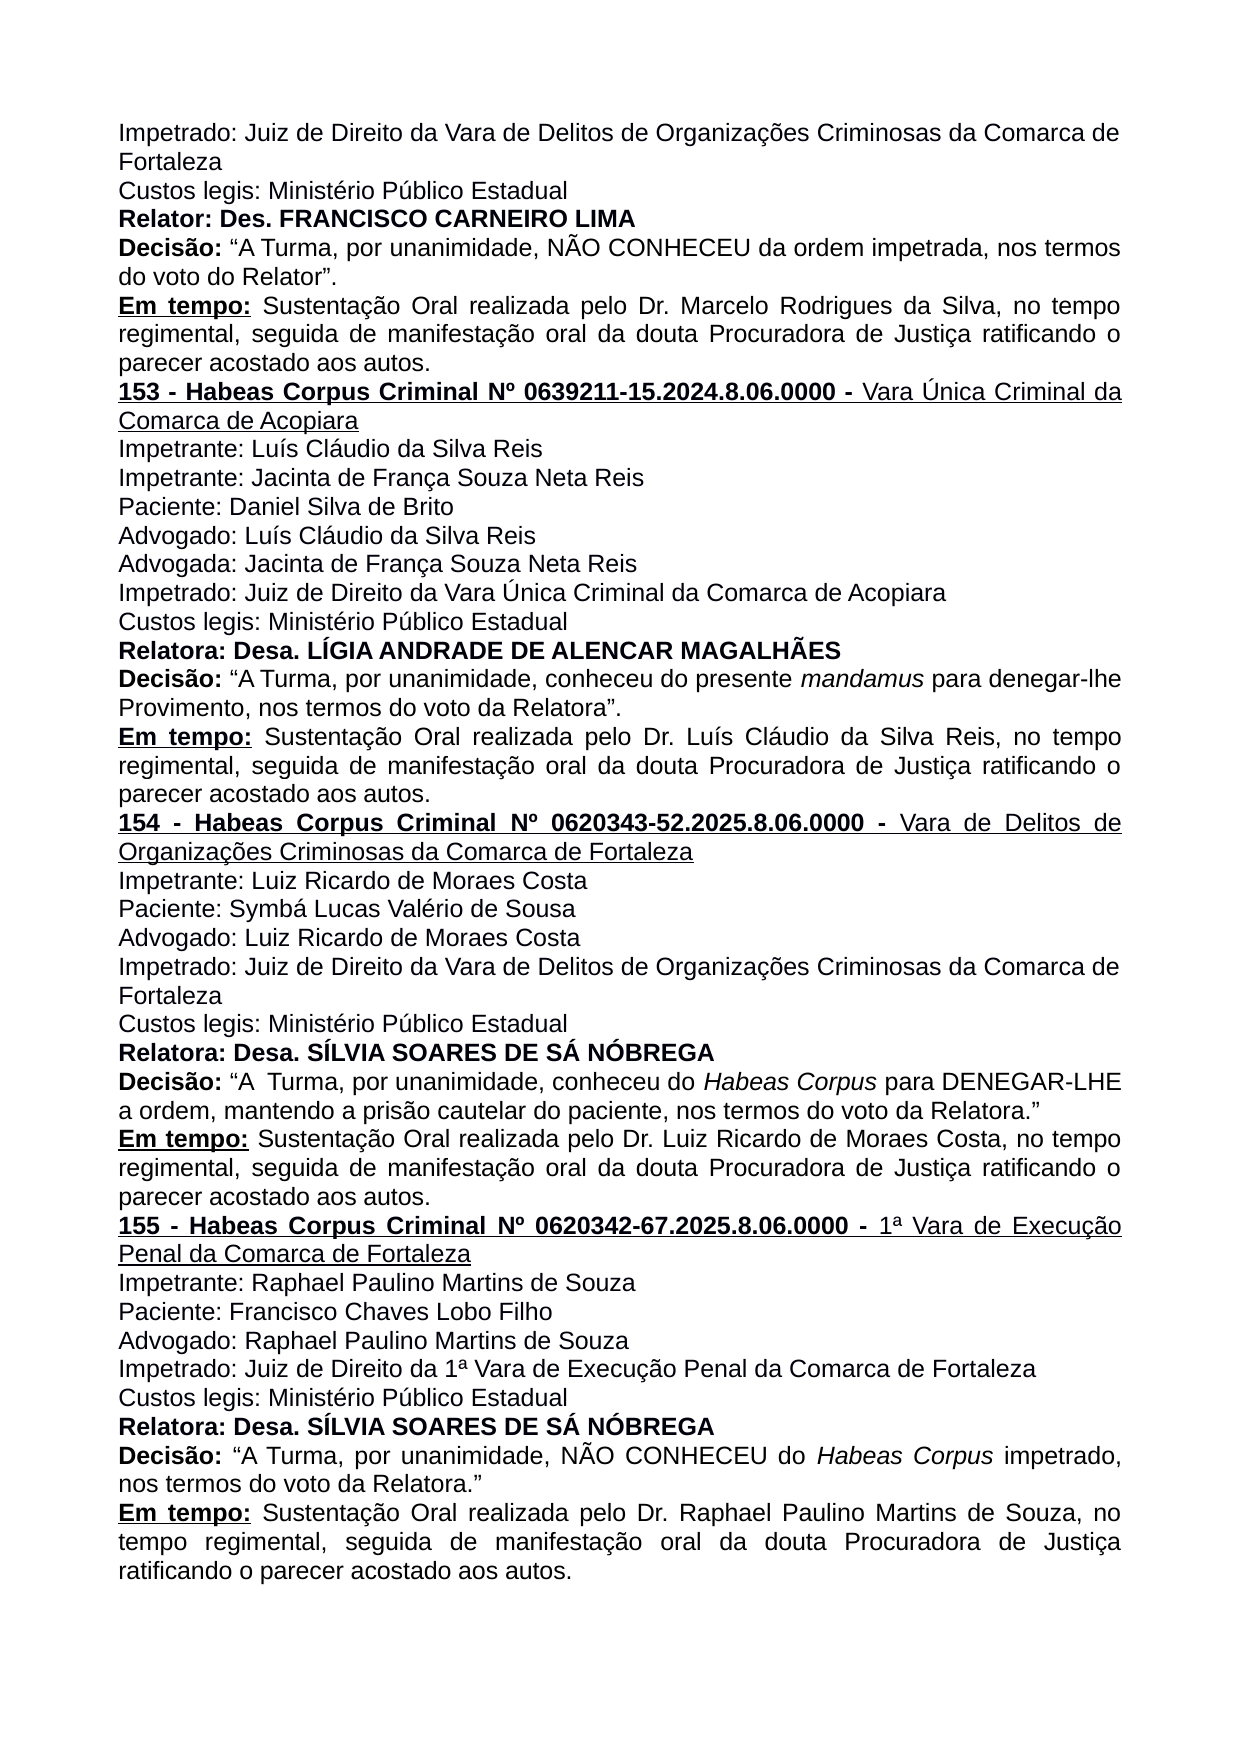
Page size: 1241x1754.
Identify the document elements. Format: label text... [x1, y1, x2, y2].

text Impetrante: Luís Cláudio da Silva Reis [118, 434, 1122, 463]
text 155 - Habeas Corpus Criminal Nº 0620342-67.2025.8.06.0000 - 1ª Vara de Execução [118, 1211, 1122, 1236]
text Decisão: “A Turma, por unanimidade, NÃO CONHECEU do Habeas Corpus impetrado, nos termos do voto da Relatora.” [118, 1441, 1122, 1498]
text Organizações Criminosas da Comarca de Fortaleza [118, 834, 1122, 866]
text Advogado: Raphael Paulino Martins de Souza [118, 1326, 1122, 1354]
text Em tempo: Sustentação Oral realizada pelo Dr. Luís Cláudio da Silva Reis, no tempo regimental, seguida de manifestação oral da douta Procuradora de Justiça ratificando o parecer acostado aos autos. [118, 722, 1122, 808]
text Relatora: Desa. SÍLVIA SOARES DE SÁ NÓBREGA [118, 1038, 1122, 1067]
text Impetrante: Luiz Ricardo de Moraes Costa [118, 866, 1122, 894]
text Impetrado: Juiz de Direito da 1ª Vara de Execução Penal da Comarca de Fortaleza [118, 1354, 1122, 1383]
text Custos legis: Ministério Público Estadual [118, 1383, 1122, 1412]
text Relatora: Desa. SÍLVIA SOARES DE SÁ NÓBREGA [118, 1412, 1122, 1441]
text Custos legis: Ministério Público Estadual [118, 607, 1122, 636]
text 154 - Habeas Corpus Criminal Nº 0620343-52.2025.8.06.0000 - Vara de Delitos de [118, 808, 1122, 833]
text Paciente: Symbá Lucas Valério de Sousa [118, 894, 1122, 923]
text Paciente: Francisco Chaves Lobo Filho [118, 1297, 1122, 1326]
text Penal da Comarca de Fortaleza [118, 1237, 1122, 1268]
text Relatora: Desa. LÍGIA ANDRADE DE ALENCAR MAGALHÃES [118, 636, 1122, 664]
text Impetrante: Jacinta de França Souza Neta Reis [118, 463, 1122, 492]
text Advogada: Jacinta de França Souza Neta Reis [118, 549, 1122, 578]
text Advogado: Luiz Ricardo de Moraes Costa [118, 923, 1122, 952]
text Em tempo: Sustentação Oral realizada pelo Dr. Raphael Paulino Martins de Souza, no tempo regimental, seguida de manifestação oral da douta Procuradora de Justiça ratificando o parecer acostado aos autos. [118, 1498, 1122, 1584]
text Advogado: Luís Cláudio da Silva Reis [118, 521, 1122, 549]
text 153 - Habeas Corpus Criminal Nº 0639211-15.2024.8.06.0000 - Vara Única Criminal da [118, 377, 1122, 402]
text Impetrado: Juiz de Direito da Vara de Delitos de Organizações Criminosas da Comarca de Fortaleza [118, 118, 1122, 176]
text Relator: Des. FRANCISCO CARNEIRO LIMA [118, 204, 1122, 233]
text Custos legis: Ministério Público Estadual [118, 1009, 1122, 1038]
text Decisão: “A Turma, por unanimidade, NÃO CONHECEU da ordem impetrada, nos termos do voto do Relator”. [118, 233, 1122, 291]
text Impetrado: Juiz de Direito da Vara de Delitos de Organizações Criminosas da Comarca de Fortaleza [118, 952, 1122, 1009]
text Comarca de Acopiara [118, 403, 1122, 434]
text Decisão: “A Turma, por unanimidade, conheceu do presente mandamus para denegar-lhe Provimento, nos termos do voto da Relatora”. [118, 664, 1122, 722]
text Impetrado: Juiz de Direito da Vara Única Criminal da Comarca de Acopiara [118, 578, 1122, 607]
text Custos legis: Ministério Público Estadual [118, 176, 1122, 204]
text Em tempo: Sustentação Oral realizada pelo Dr. Marcelo Rodrigues da Silva, no tempo regimental, seguida de manifestação oral da douta Procuradora de Justiça ratificando o parecer acostado aos autos. [118, 291, 1122, 377]
text Decisão: “A Turma, por unanimidade, conheceu do Habeas Corpus para DENEGAR-LHE a ordem, mantendo a prisão cautelar do paciente, nos termos do voto da Relatora.” [118, 1067, 1122, 1124]
text Impetrante: Raphael Paulino Martins de Souza [118, 1268, 1122, 1297]
text Em tempo: Sustentação Oral realizada pelo Dr. Luiz Ricardo de Moraes Costa, no tempo regimental, seguida de manifestação oral da douta Procuradora de Justiça ratificando o parecer acostado aos autos. [118, 1124, 1122, 1211]
text Paciente: Daniel Silva de Brito [118, 492, 1122, 521]
